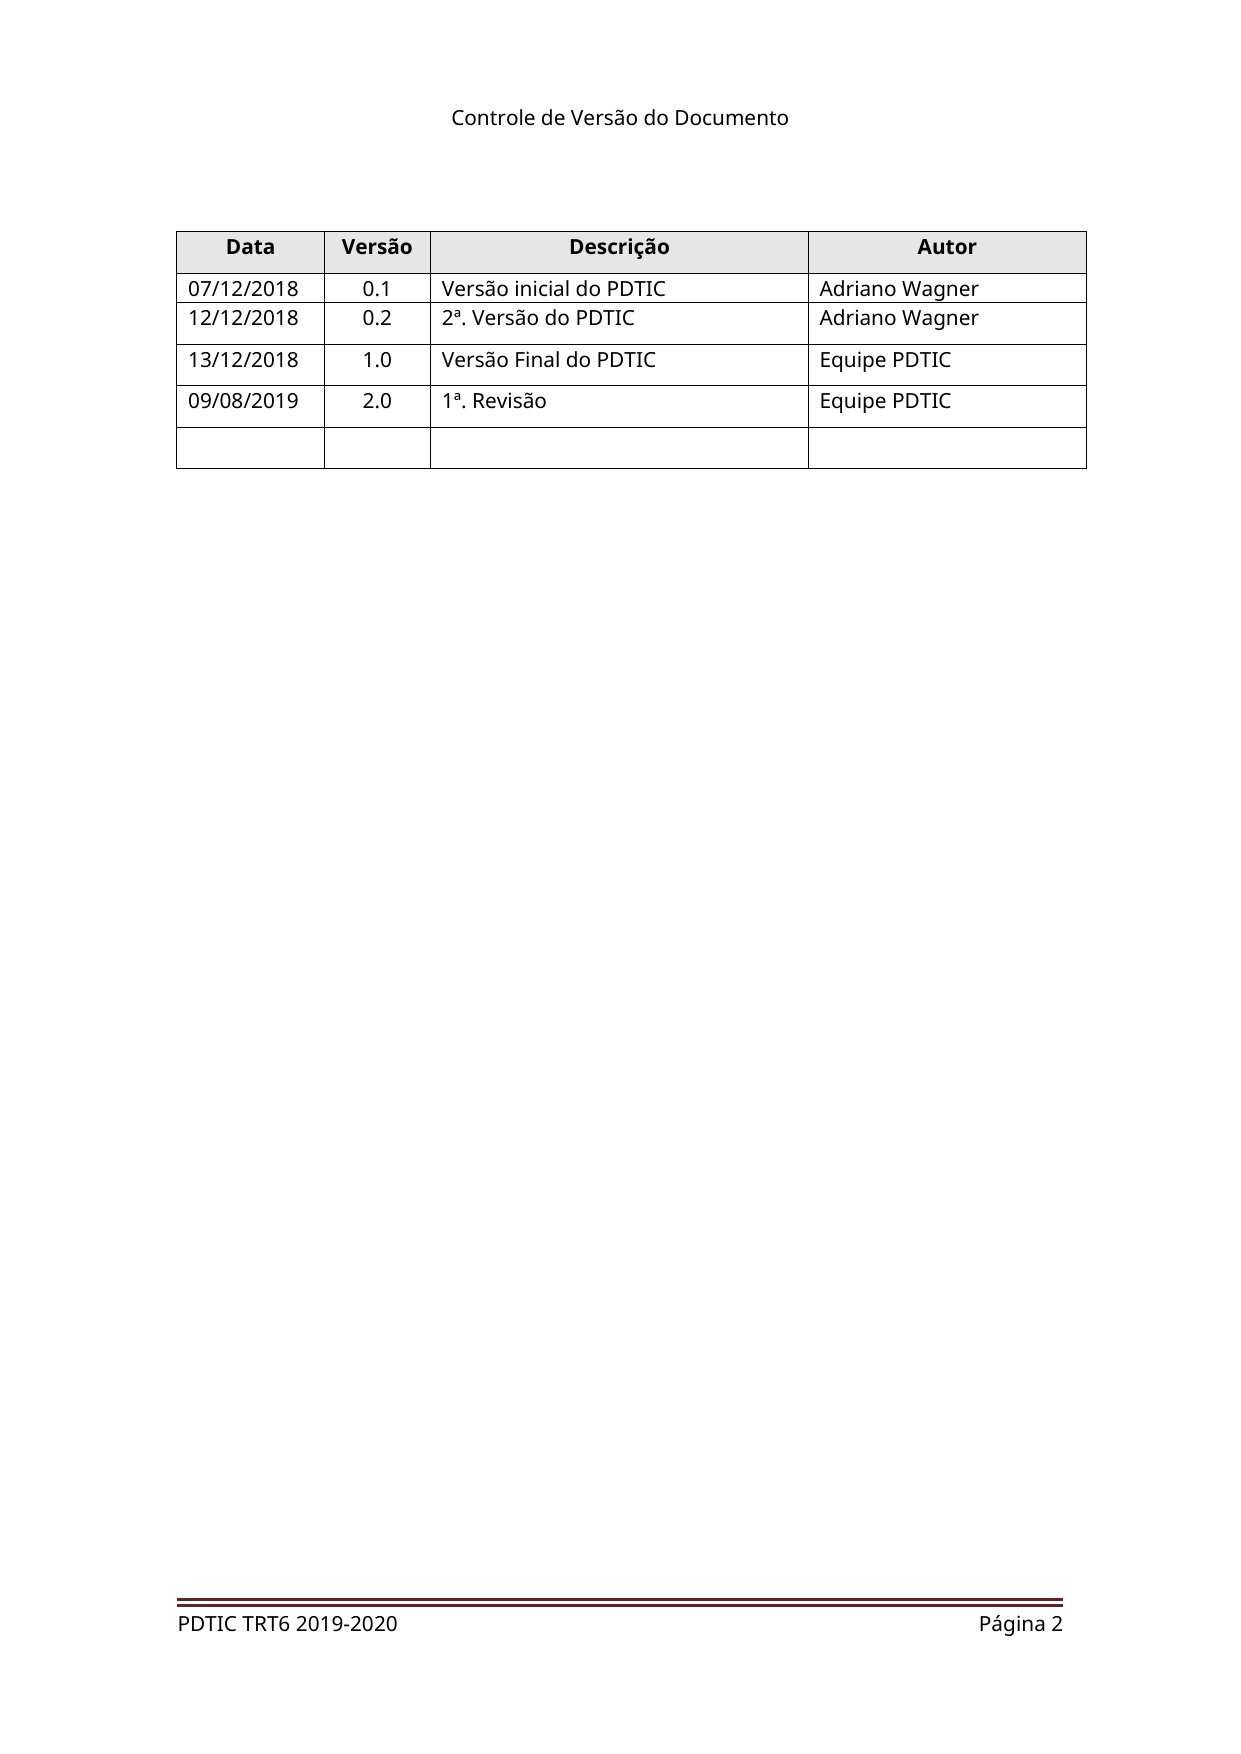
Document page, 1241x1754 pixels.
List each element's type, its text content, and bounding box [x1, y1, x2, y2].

table_cell [177, 428, 324, 468]
table_cell [325, 428, 430, 468]
table_cell Equipe PDTIC [809, 345, 1086, 385]
table_cell 0.1 [325, 274, 430, 302]
table_header Data [177, 232, 324, 273]
table_cell 1ª. Revisão [431, 386, 808, 427]
table_cell 1.0 [325, 345, 430, 385]
table_header Autor [809, 232, 1086, 273]
table_cell Adriano Wagner [809, 274, 1086, 302]
table_cell 13/12/2018 [177, 345, 324, 385]
table_cell 2ª. Versão do PDTIC [431, 303, 808, 344]
table_cell 0.2 [325, 303, 430, 344]
table_cell Versão inicial do PDTIC [431, 274, 808, 302]
table_cell [809, 428, 1086, 468]
table_header Versão [325, 232, 430, 273]
text Controle de Versão do Documento [177, 103, 1063, 132]
table_cell 12/12/2018 [177, 303, 324, 344]
table_cell Adriano Wagner [809, 303, 1086, 344]
table_cell Versão Final do PDTIC [431, 345, 808, 385]
table_cell Equipe PDTIC [809, 386, 1086, 427]
table_cell 2.0 [325, 386, 430, 427]
table_cell 09/08/2019 [177, 386, 324, 427]
table_cell 07/12/2018 [177, 274, 324, 302]
table_header Descrição [431, 232, 808, 273]
table_cell [431, 428, 808, 468]
